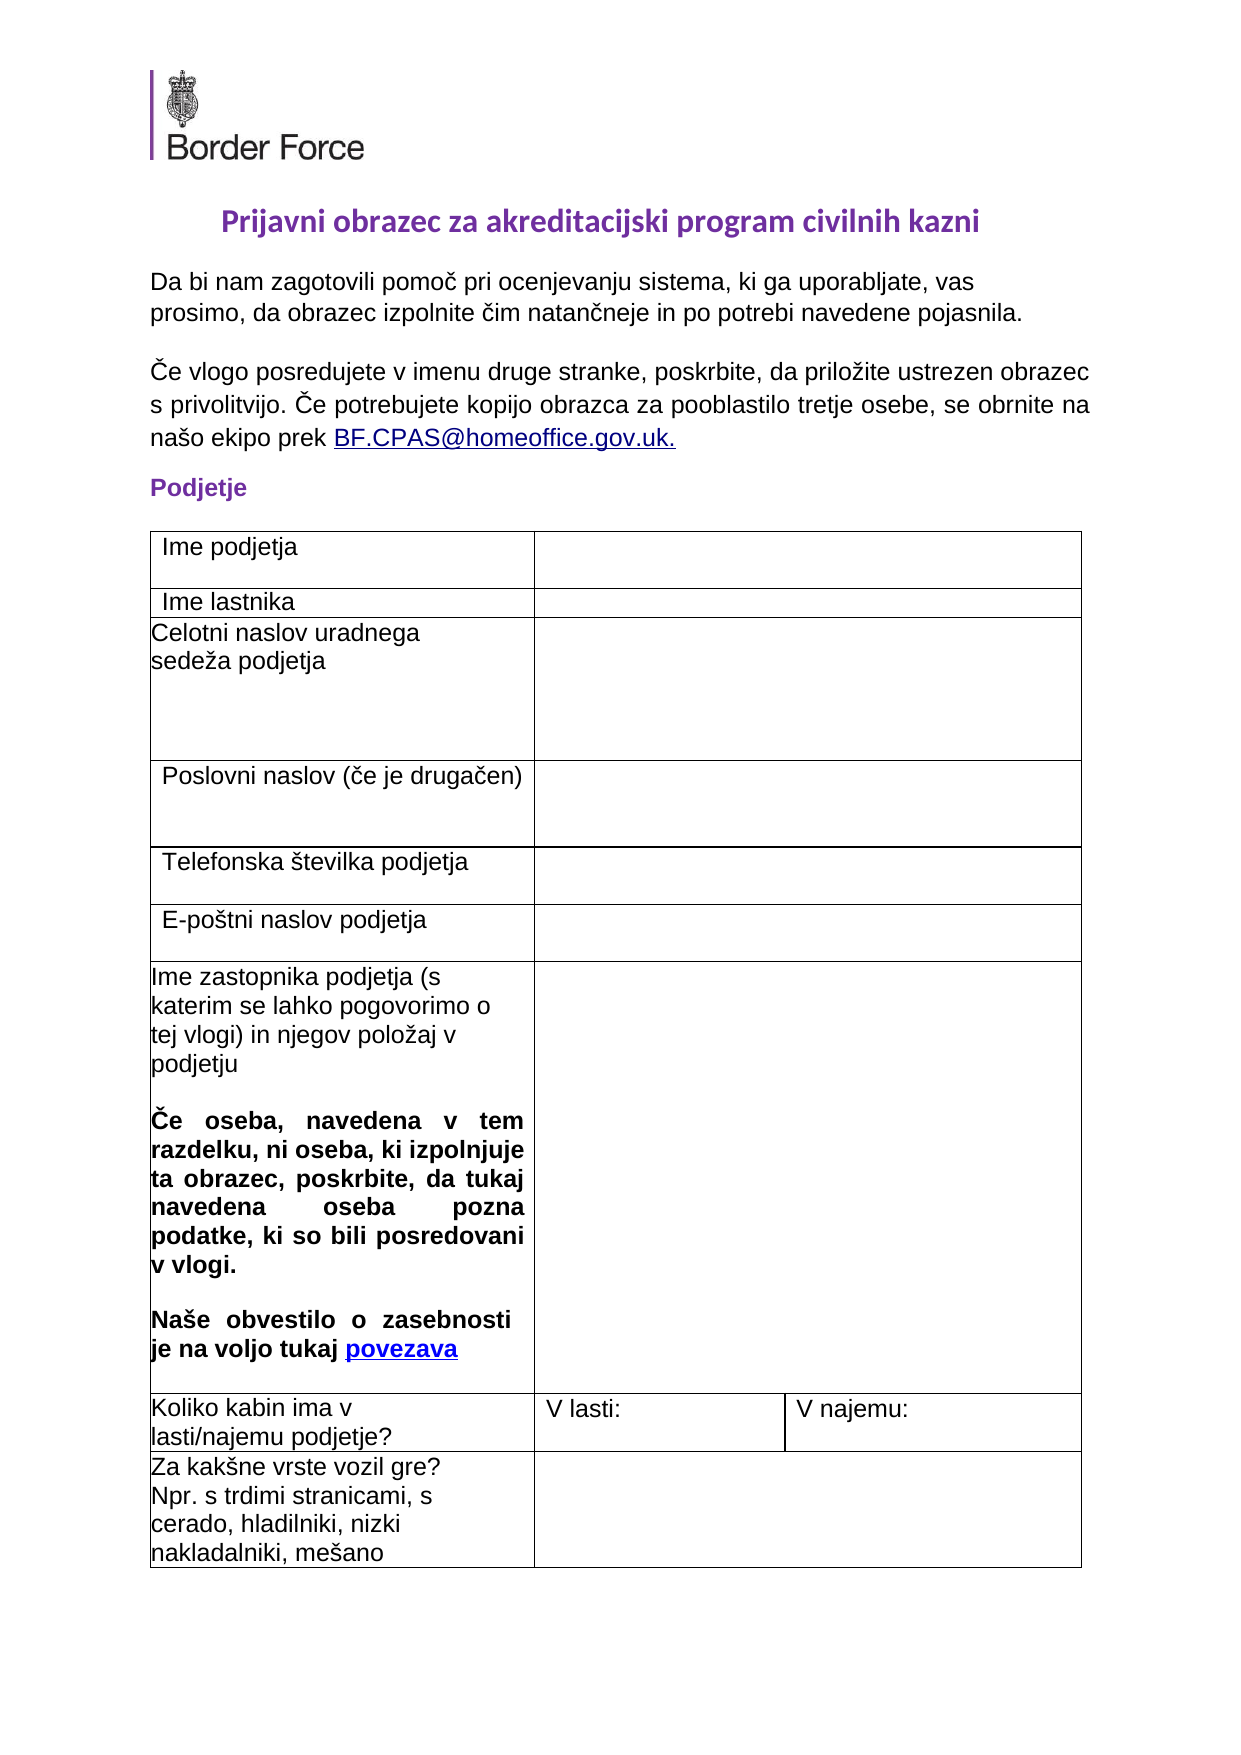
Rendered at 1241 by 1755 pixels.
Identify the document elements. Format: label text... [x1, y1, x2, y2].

table_cell Poslovni naslov (če je drugačen) [151, 761, 534, 846]
table_header [535, 532, 1081, 588]
text Podjetje [150, 473, 1103, 502]
table_header Ime podjetja [151, 532, 534, 588]
table_cell V lasti: [535, 1394, 784, 1451]
table_cell Ime lastnika [151, 589, 534, 617]
table_cell [535, 761, 1081, 846]
table_cell [535, 1452, 1081, 1567]
table_cell Telefonska številka podjetja [151, 848, 534, 904]
table_cell [535, 962, 1081, 1392]
table_cell [535, 589, 1081, 617]
table_cell [535, 905, 1081, 961]
text Da bi nam zagotovili pomoč pri ocenjevanju sistema, ki ga uporabljate, vas prosimo, da obrazec izpolnite čim natančneje in po potrebi navedene pojasnila. [150, 266, 1058, 326]
table_cell Za kakšne vrste vozil gre? Npr. s trdimi stranicami, s cerado, hladilniki, nizki nakladalniki, mešano [151, 1452, 534, 1567]
table_cell [535, 848, 1081, 904]
table_cell V najemu: [786, 1394, 1081, 1451]
text Če vlogo posredujete v imenu druge stranke, poskrbite, da priložite ustrezen obrazec s privolitvijo. Če potrebujete kopijo obrazca za pooblastilo tretje osebe, se obrnite na našo ekipo prek BF.CPAS@homeoffice.gov.uk. [150, 357, 1091, 452]
table_cell Koliko kabin ima v lasti/najemu podjetje? [151, 1394, 534, 1451]
table_cell [535, 618, 1081, 760]
table_cell Celotni naslov uradnega sedeža podjetja [151, 618, 534, 760]
table_cell Ime zastopnika podjetja (s katerim se lahko pogovorimo o tej vlogi) in njegov položaj v podjetju Če oseba, navedena v tem razdelku, ni oseba, ki izpolnjuje ta obrazec, poskrbite, da tukaj navedena oseba pozna podatke, ki so bili posredovani v vlogi. Naše obvestilo o zasebnosti je na voljo tukaj povezava [151, 962, 534, 1392]
table_cell E-poštni naslov podjetja [151, 905, 534, 961]
title Prijavni obrazec za akreditacijski program civilnih kazni [221, 200, 1103, 240]
